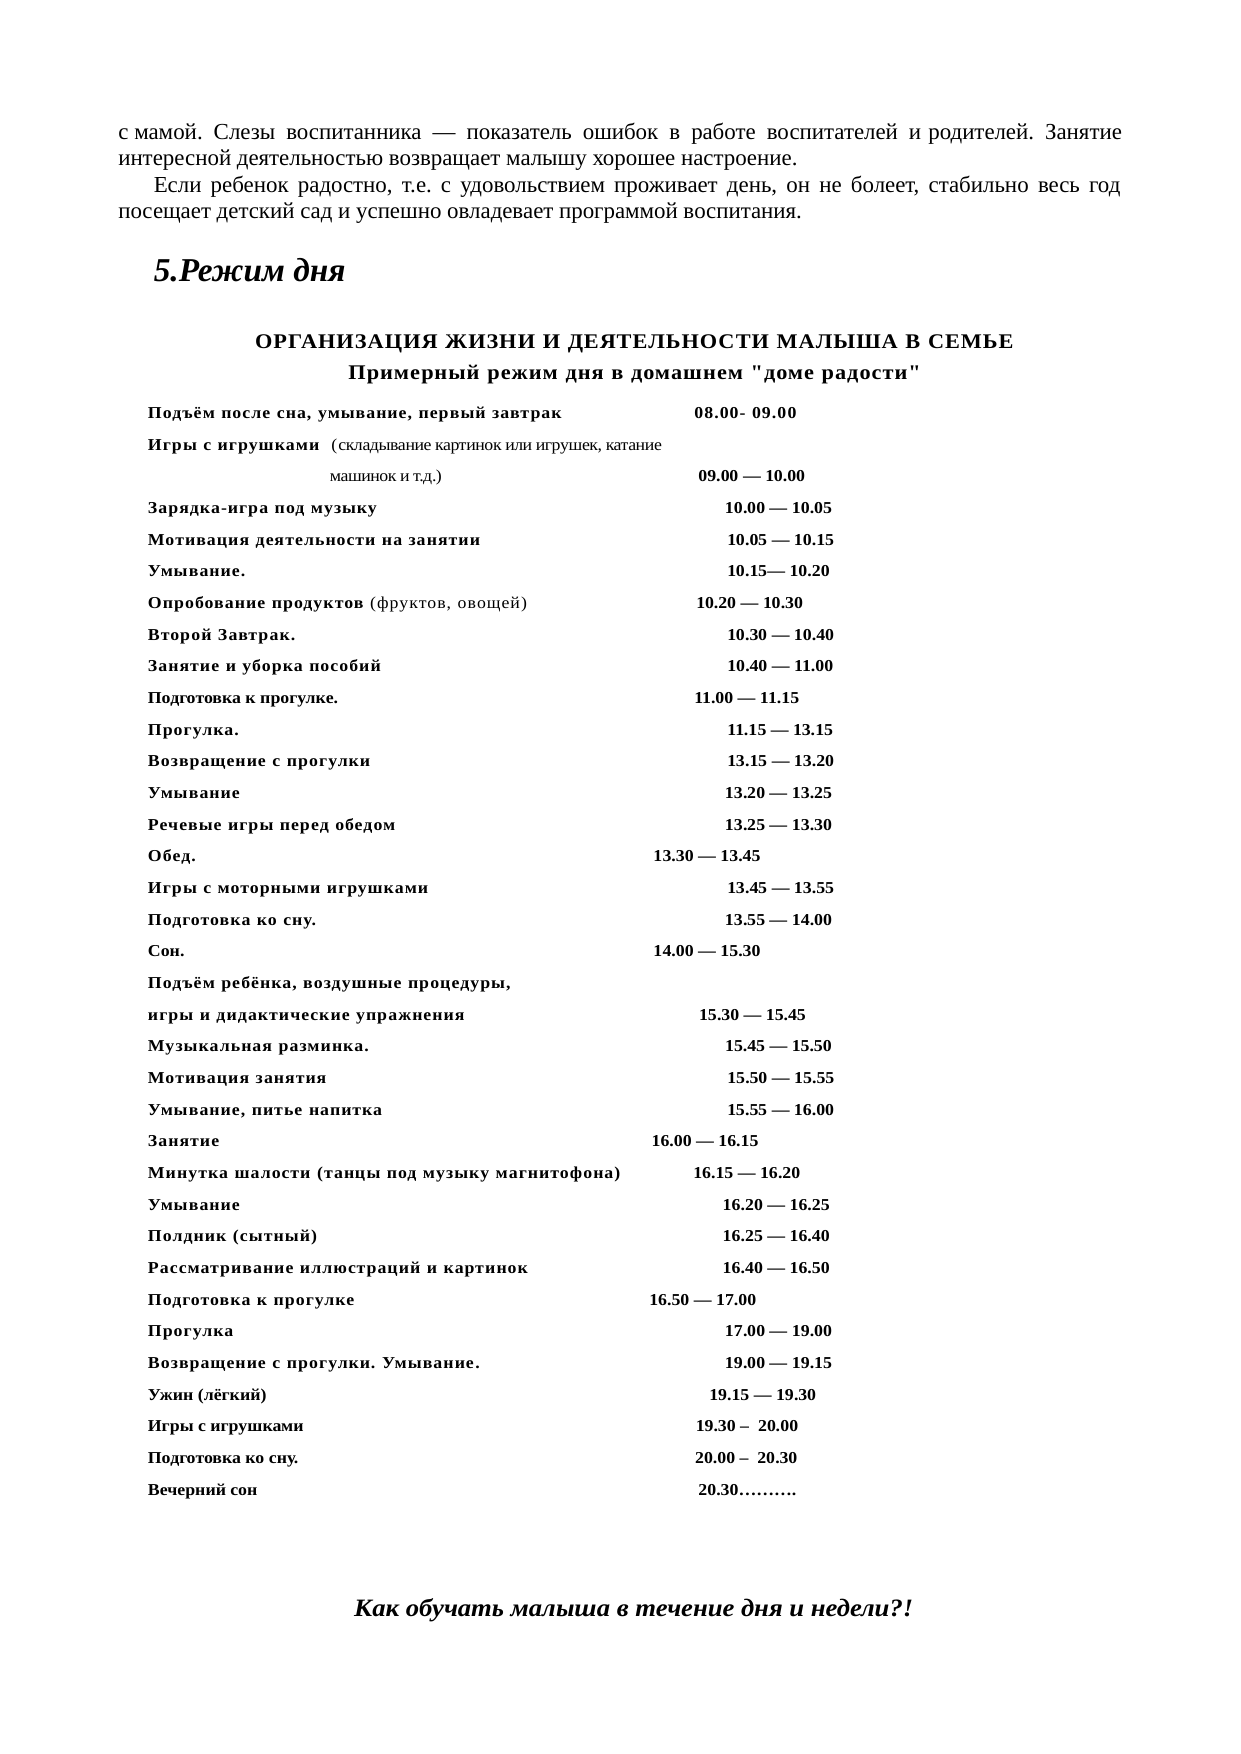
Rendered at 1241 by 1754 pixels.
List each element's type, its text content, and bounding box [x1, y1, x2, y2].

text Возвращение с прогулки 13.15 — 13.20 [148, 751, 1122, 770]
text Примерный режим дня в домашнем "доме радости" [148, 360, 1122, 384]
text 5.Режим дня [118, 250, 1122, 288]
text Вечерний сон 20.30………. [148, 1479, 1122, 1498]
text Рассматривание иллюстраций и картинок 16.40 — 16.50 [148, 1258, 1122, 1277]
text Игры с моторными игрушками 13.45 — 13.55 [148, 878, 1122, 897]
text Умывание. 10.15— 10.20 [148, 561, 1122, 580]
text с мамой. Слезы воспитанника — показатель ошибок в работе воспитателей и родителей. Занятие интересной деятельностью возвращает малышу хорошее настроение. [118, 118, 1122, 171]
text Подготовка к прогулке 16.50 — 17.00 [148, 1289, 1122, 1308]
text Сон. 14.00 — 15.30 [148, 941, 1122, 960]
text Подготовка к прогулке. 11.00 — 11.15 [148, 688, 1122, 707]
text Как обучать малыша в течение дня и недели?! [118, 1593, 1122, 1622]
text Ужин (лёгкий) 19.15 — 19.30 [148, 1384, 1122, 1403]
text ОРГАНИЗАЦИЯ ЖИЗНИ И ДЕЯТЕЛЬНОСТИ МАЛЫША В СЕМЬЕ [148, 329, 1122, 353]
text Занятие 16.00 — 16.15 [148, 1131, 1122, 1150]
text машинок и т.д.) 09.00 — 10.00 [148, 466, 1122, 485]
text Умывание 13.20 — 13.25 [148, 783, 1122, 802]
text Подъём после сна, умывание, первый завтрак 08.00- 09.00 [148, 403, 1122, 422]
text Обед. 13.30 — 13.45 [148, 846, 1122, 865]
text Игры с игрушками 19.30 – 20.00 [148, 1416, 1122, 1435]
text Мотивация занятия 15.50 — 15.55 [148, 1068, 1122, 1087]
text Подготовка ко сну. 20.00 – 20.30 [148, 1448, 1122, 1467]
text Зарядка-игра под музыку 10.00 — 10.05 [148, 498, 1122, 517]
text Полдник (сытный) 16.25 — 16.40 [148, 1226, 1122, 1245]
text Занятие и уборка пособий 10.40 — 11.00 [148, 656, 1122, 675]
text Игры с игрушками (складывание картинок или игрушек, катание [148, 434, 1122, 453]
text Опробование продуктов (фруктов, овощей) 10.20 — 10.30 [148, 593, 1122, 612]
text Речевые игры перед обедом 13.25 — 13.30 [148, 814, 1122, 833]
text Прогулка 17.00 — 19.00 [148, 1321, 1122, 1340]
text Если ребенок радостно, т.е. с удовольствием проживает день, он не болеет, стабильно весь год посещает детский сад и успешно овладевает программой воспитания. [118, 171, 1122, 223]
text Умывание, питье напитка 15.55 — 16.00 [148, 1099, 1122, 1118]
text игры и дидактические упражнения 15.30 — 15.45 [148, 1004, 1122, 1023]
text Прогулка. 11.15 — 13.15 [148, 719, 1122, 738]
text Мотивация деятельности на занятии 10.05 — 10.15 [148, 529, 1122, 548]
text Подъём ребёнка, воздушные процедуры, [148, 973, 1122, 992]
text Музыкальная разминка. 15.45 — 15.50 [148, 1036, 1122, 1055]
text Минутка шалости (танцы под музыку магнитофона) 16.15 — 16.20 [148, 1163, 1122, 1182]
text Подготовка ко сну. 13.55 — 14.00 [148, 909, 1122, 928]
text Второй Завтрак. 10.30 — 10.40 [148, 624, 1122, 643]
text Умывание 16.20 — 16.25 [148, 1194, 1122, 1213]
text Возвращение с прогулки. Умывание. 19.00 — 19.15 [148, 1353, 1122, 1372]
